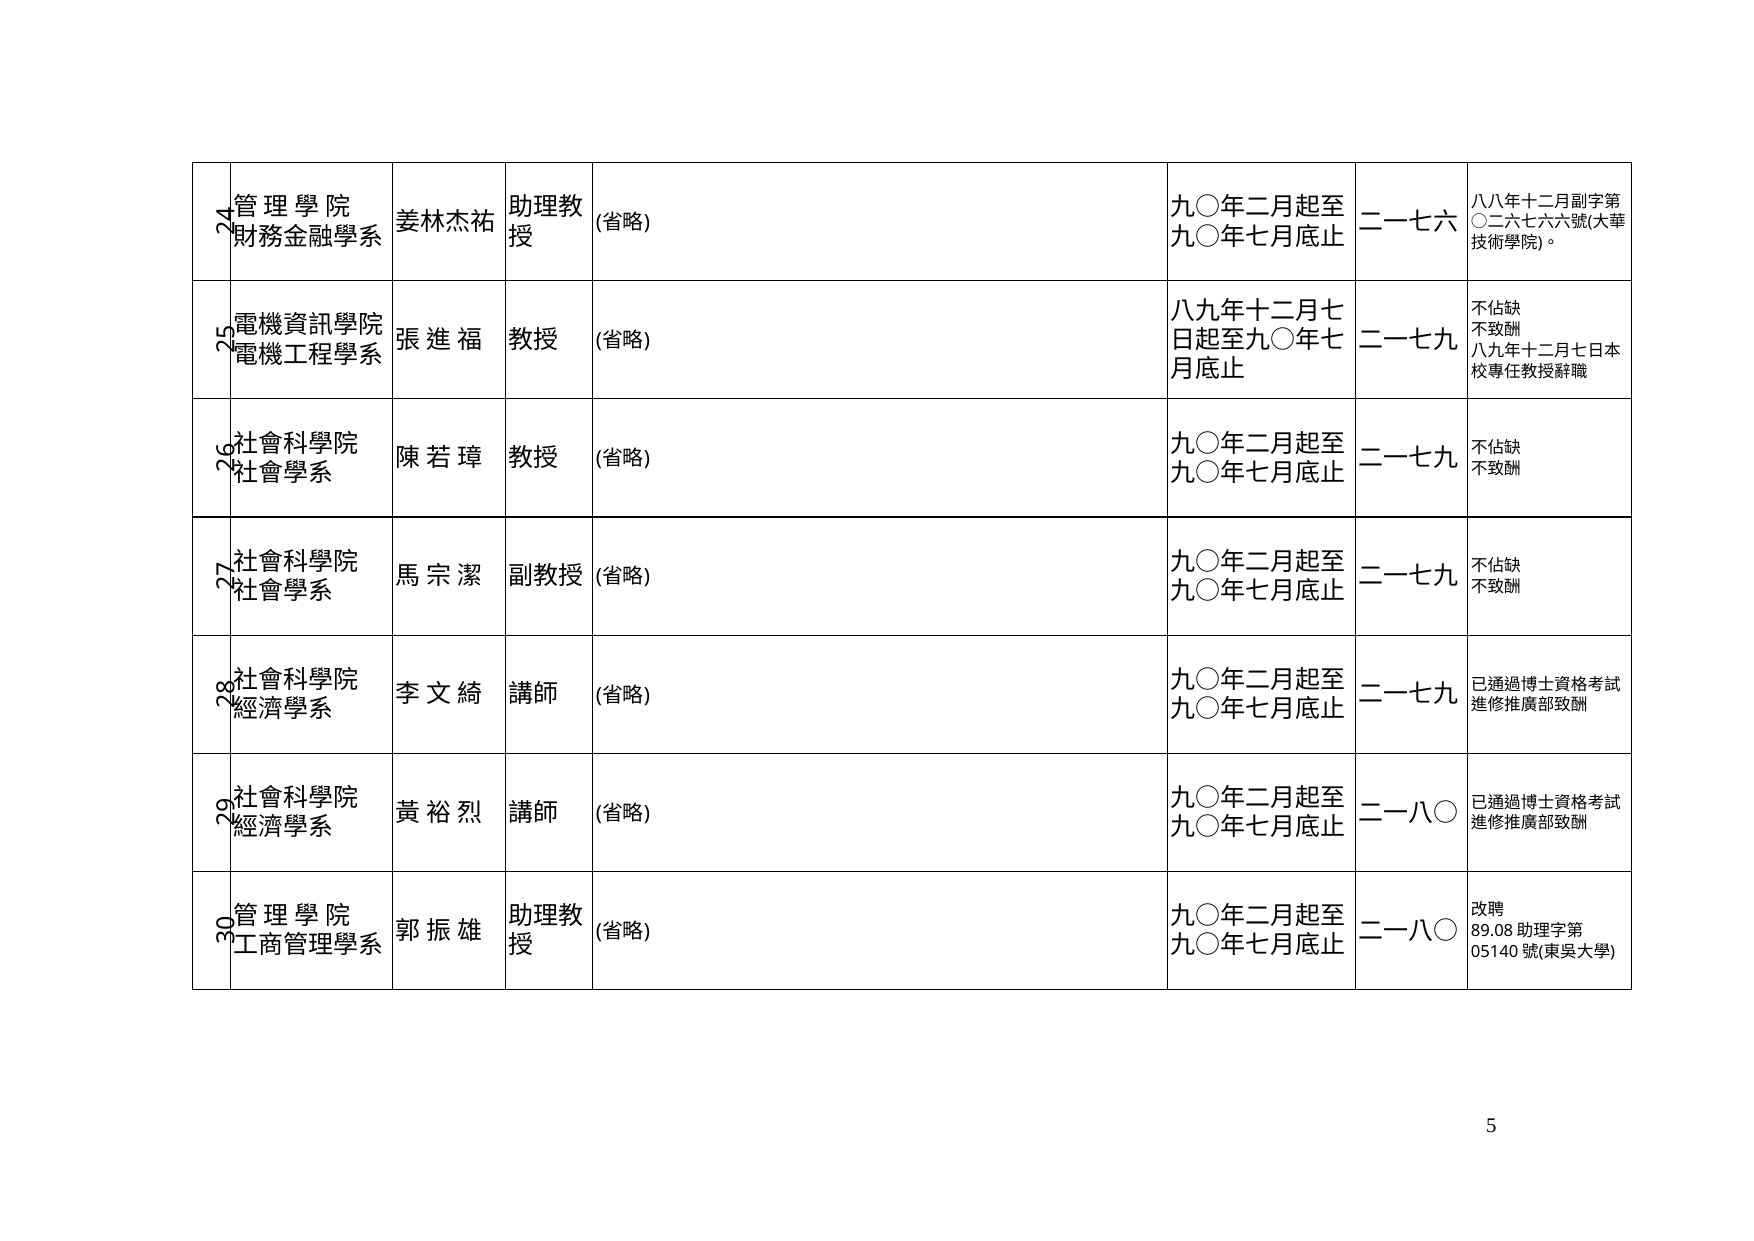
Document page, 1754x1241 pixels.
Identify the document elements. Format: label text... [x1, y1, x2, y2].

table_cell 28 [193, 636, 230, 753]
table_cell 二一七九 [1356, 399, 1467, 516]
table_cell 社會科學院 經濟學系 [231, 636, 392, 753]
table_cell 八八年十二月副字第○二六七六六號(大華技術學院)。 [1468, 163, 1631, 280]
table_cell 八九年十二月七日起至九○年七月底止 [1168, 281, 1355, 398]
table_cell 九○年二月起至九○年七月底止 [1168, 518, 1355, 634]
table_cell (省略) [593, 754, 1167, 871]
table_cell 黃 裕 烈 [393, 754, 505, 871]
table_cell 九○年二月起至九○年七月底止 [1168, 636, 1355, 753]
table_cell 二一七六 [1356, 163, 1467, 280]
table_cell 改聘 89.08助理字第05140號(東吳大學) [1468, 872, 1631, 989]
table_cell 24 [193, 163, 230, 280]
table_cell 李 文 綺 [393, 636, 505, 753]
table_cell 九○年二月起至九○年七月底止 [1168, 754, 1355, 871]
table_cell 陳 若 璋 [393, 399, 505, 516]
table_cell 張 進 福 [393, 281, 505, 398]
table_cell (省略) [593, 872, 1167, 989]
table_cell 九○年二月起至九○年七月底止 [1168, 872, 1355, 989]
table_cell (省略) [593, 163, 1167, 280]
table_cell (省略) [593, 518, 1167, 634]
table_cell 不佔缺 不致酬 八九年十二月七日本校專任教授辭職 [1468, 281, 1631, 398]
table_cell 講師 [506, 636, 592, 753]
table_cell 不佔缺 不致酬 [1468, 518, 1631, 634]
table_cell 社會科學院 社會學系 [231, 518, 392, 634]
table_cell 電機資訊學院 電機工程學系 [231, 281, 392, 398]
table_cell 已通過博士資格考試 進修推廣部致酬 [1468, 636, 1631, 753]
table_cell (省略) [593, 399, 1167, 516]
table_cell 助理教授 [506, 872, 592, 989]
table_cell 不佔缺 不致酬 [1468, 399, 1631, 516]
table_cell 已通過博士資格考試 進修推廣部致酬 [1468, 754, 1631, 871]
table_cell 社會科學院 社會學系 [231, 399, 392, 516]
table_cell 姜林杰祐 [393, 163, 505, 280]
table_cell 郭 振 雄 [393, 872, 505, 989]
table_cell (省略) [593, 281, 1167, 398]
table_cell 教授 [506, 399, 592, 516]
table_cell 管 理 學 院 財務金融學系 [231, 163, 392, 280]
table_cell 27 [193, 518, 230, 634]
table_cell 30 [193, 872, 230, 989]
table_cell 二一七九 [1356, 518, 1467, 634]
table_cell 二一八○ [1356, 754, 1467, 871]
table_cell 二一八○ [1356, 872, 1467, 989]
table_cell 馬 宗 潔 [393, 518, 505, 634]
table_cell 副教授 [506, 518, 592, 634]
table_cell 25 [193, 281, 230, 398]
table_cell 二一七九 [1356, 636, 1467, 753]
table_cell 管 理 學 院 工商管理學系 [231, 872, 392, 989]
table_cell 26 [193, 399, 230, 516]
table_cell 29 [193, 754, 230, 871]
table_cell 教授 [506, 281, 592, 398]
table_cell 講師 [506, 754, 592, 871]
table_cell 社會科學院 經濟學系 [231, 754, 392, 871]
table_cell 助理教授 [506, 163, 592, 280]
table_cell 二一七九 [1356, 281, 1467, 398]
table_cell 九○年二月起至九○年七月底止 [1168, 163, 1355, 280]
table_cell 九○年二月起至九○年七月底止 [1168, 399, 1355, 516]
table_cell (省略) [593, 636, 1167, 753]
